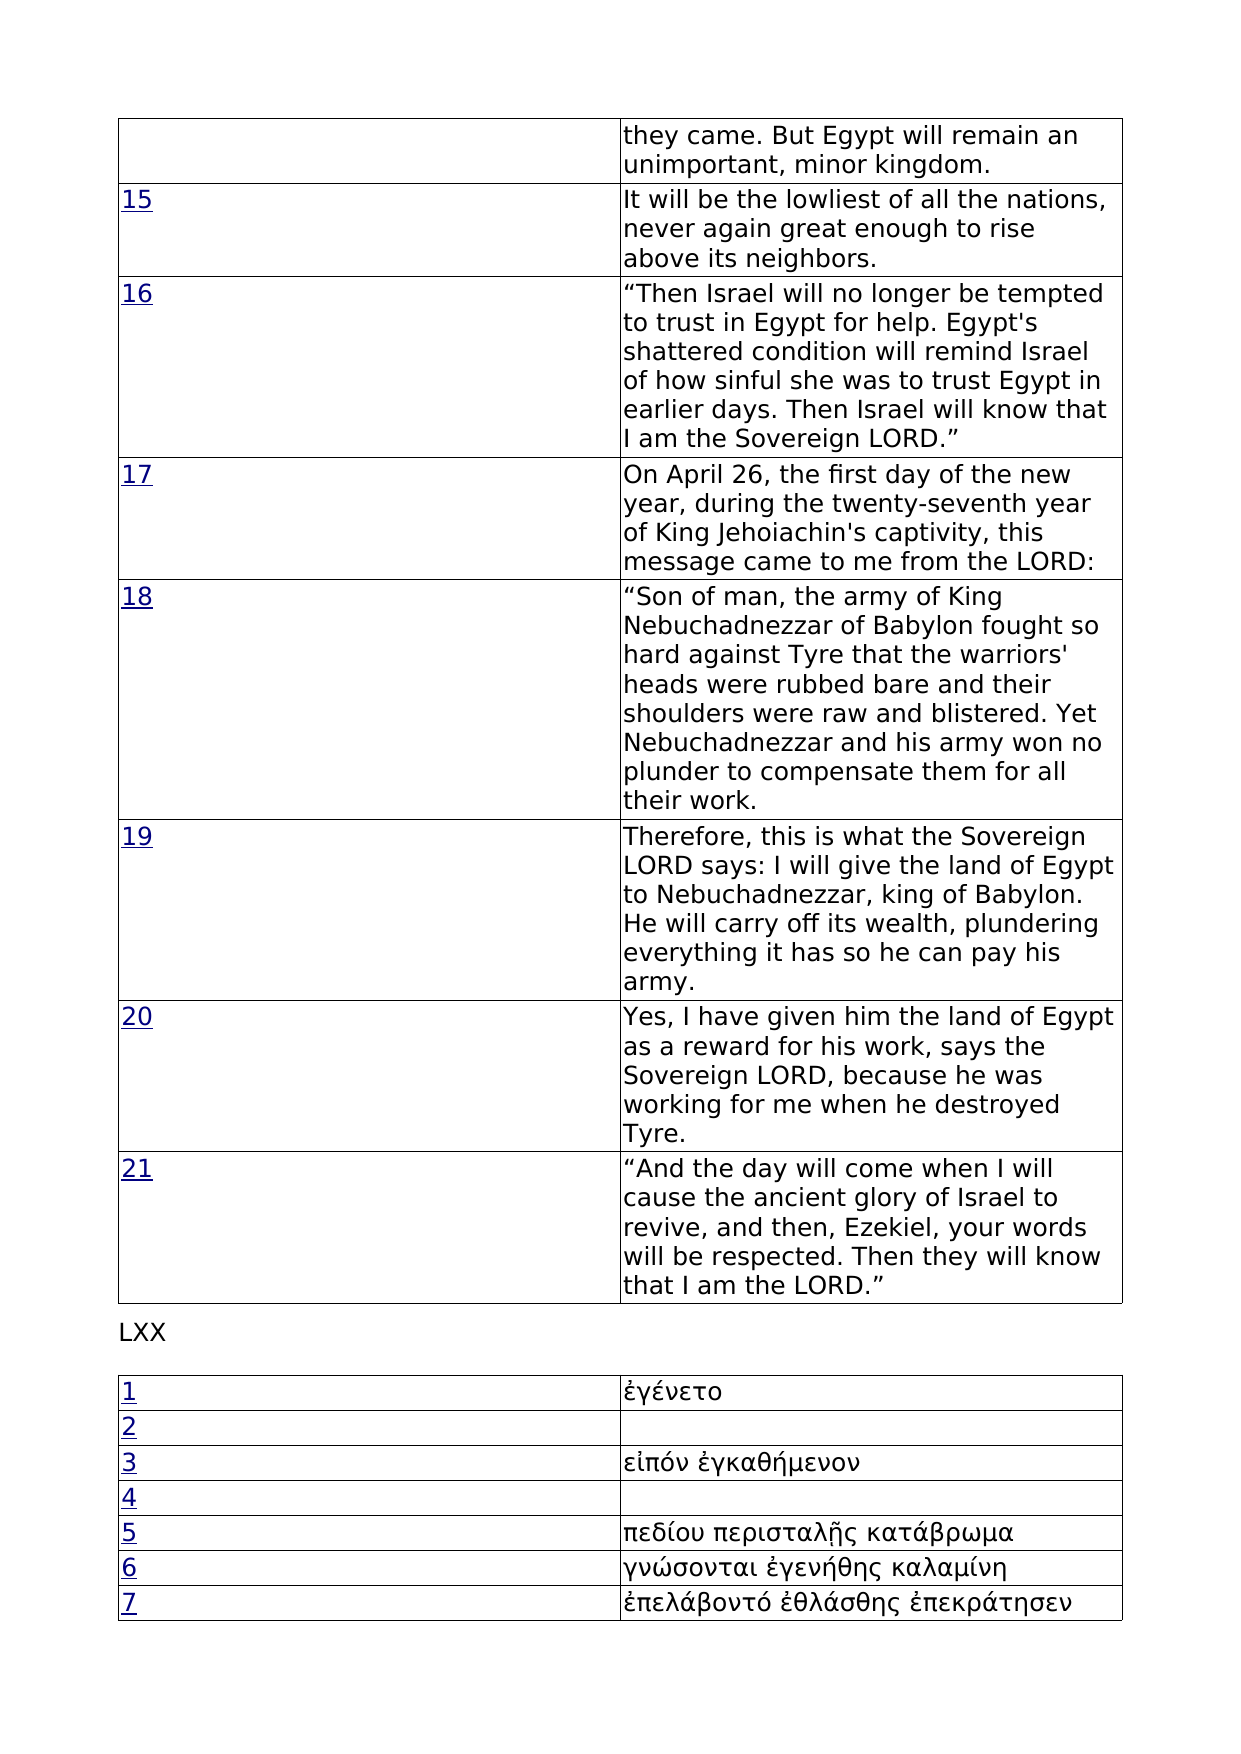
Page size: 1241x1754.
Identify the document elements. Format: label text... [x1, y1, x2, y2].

table_cell [119, 119, 620, 182]
table_cell Yes, I have given him the land of Egypt as a reward for his work, says the Sovereign LORD, because he was working for me when he destroyed Tyre. [621, 1001, 1122, 1151]
table_cell [621, 1481, 1122, 1515]
table_cell γνώσονται ἐγενήθης καλαμίνη [621, 1551, 1122, 1585]
table_cell It will be the lowliest of all the nations, never again great enough to rise above its neighbors. [621, 184, 1122, 276]
table_cell 16 [119, 277, 620, 457]
table_cell 5 [119, 1516, 620, 1550]
table_cell Therefore, this is what the Sovereign LORD says: I will give the land of Egypt to Nebuchadnezzar, king of Babylon. He will carry off its wealth, plundering everything it has so he can pay his army. [621, 820, 1122, 999]
table_cell “And the day will come when I will cause the ancient glory of Israel to revive, and then, Ezekiel, your words will be respected. Then they will know that I am the LORD.” [621, 1152, 1122, 1303]
table_header 1 [119, 1376, 620, 1409]
table_cell 18 [119, 580, 620, 819]
table_cell 7 [119, 1586, 620, 1620]
table_cell On April 26, the first day of the new year, during the twenty-seventh year of King Jehoiachin's captivity, this message came to me from the LORD: [621, 458, 1122, 579]
table_cell they came. But Egypt will remain an unimportant, minor kingdom. [621, 119, 1122, 182]
table_cell 20 [119, 1001, 620, 1151]
table_cell 19 [119, 820, 620, 999]
table_cell εἰπόν ἐγκαθήμενον [621, 1446, 1122, 1480]
table_cell 17 [119, 458, 620, 579]
table_cell [621, 1411, 1122, 1445]
table_cell 3 [119, 1446, 620, 1480]
table_cell ἐπελάβοντό ἐθλάσθης ἐπεκράτησεν [621, 1586, 1122, 1620]
table_cell 6 [119, 1551, 620, 1585]
table_cell “Then Israel will no longer be tempted to trust in Egypt for help. Egypt's shattered condition will remind Israel of how sinful she was to trust Egypt in earlier days. Then Israel will know that I am the Sovereign LORD.” [621, 277, 1122, 457]
text LXX [118, 1318, 1122, 1347]
table_cell 15 [119, 184, 620, 276]
table_header ἐγένετο [621, 1376, 1122, 1409]
table_cell “Son of man, the army of King Nebuchadnezzar of Babylon fought so hard against Tyre that the warriors' heads were rubbed bare and their shoulders were raw and blistered. Yet Nebuchadnezzar and his army won no plunder to compensate them for all their work. [621, 580, 1122, 819]
table_cell 21 [119, 1152, 620, 1303]
table_cell 4 [119, 1481, 620, 1515]
table_cell πεδίου περισταλῇς κατάβρωμα [621, 1516, 1122, 1550]
table_cell 2 [119, 1411, 620, 1445]
